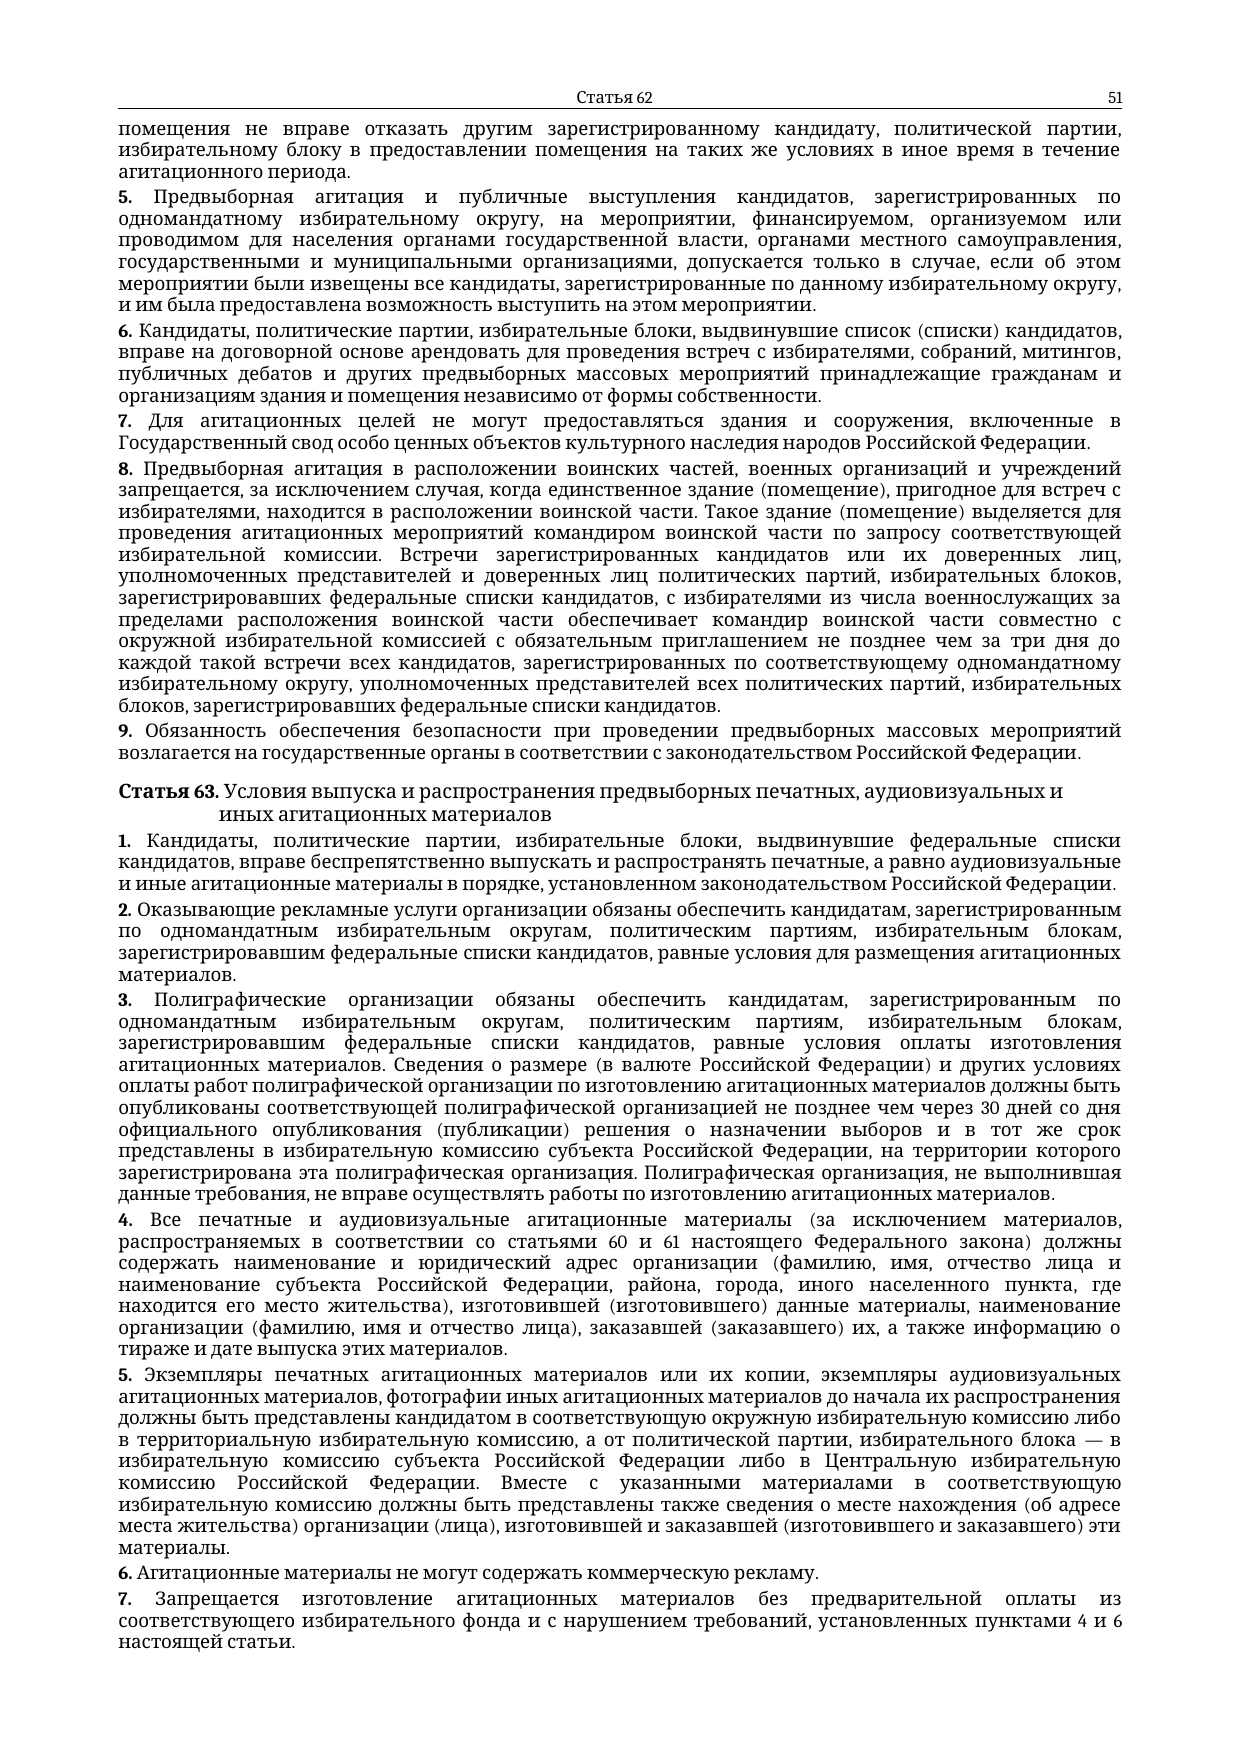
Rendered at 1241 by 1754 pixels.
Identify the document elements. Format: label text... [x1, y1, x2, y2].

text 7. Запрещается изготовление агитационных материалов без предварительной оплаты из соответствующего избирательного фонда и с нарушением требований, установленных пунктами 4 и 6 настоящей статьи. [118, 1589, 1122, 1653]
text 6. Агитационные материалы не могут содержать коммерческую рекламу. [118, 1563, 1122, 1584]
text 8. Предвыборная агитация в расположении воинских частей, военных организаций и учреждений запрещается, за исключением случая, когда единственное здание (помещение), пригодное для встреч с избирателями, находится в расположении воинской части. Такое здание (помещение) выделяется для проведения агитационных мероприятий командиром воинской части по запросу соответствующей избирательной комиссии. Встречи зарегистрированных кандидатов или их доверенных лиц, уполномоченных представителей и доверенных лиц политических партий, избирательных блоков, зарегистрировавших федеральные списки кандидатов, с избирателями из числа военнослужащих за пределами расположения воинской части обеспечивает командир воинской части совместно с окружной избирательной комиссией с обязательным приглашением не позднее чем за три дня до каждой такой встречи всех кандидатов, зарегистрированных по соответствующему одномандатному избирательному округу, уполномоченных представителей всех политических партий, избирательных блоков, зарегистрировавших федеральные списки кандидатов. [118, 458, 1122, 717]
text 4. Все печатные и аудиовизуальные агитационные материалы (за исключением материалов, распространяемых в соответствии со статьями 60 и 61 настоящего Федерального закона) должны содержать наименование и юридический адрес организации (фамилию, имя, отчество лица и наименование субъекта Российской Федерации, района, города, иного населенного пункта, где находится его место жительства), изготовившей (изготовившего) данные материалы, наименование организации (фамилию, имя и отчество лица), заказавшей (заказавшего) их, а также информацию о тираже и дате выпуска этих материалов. [118, 1209, 1122, 1361]
text 5. Предвыборная агитация и публичные выступления кандидатов, зарегистрированных по одномандатному избирательному округу, на мероприятии, финансируемом, организуемом или проводимом для населения органами государственной власти, органами местного самоуправления, государственными и муниципальными организациями, допускается только в случае, если об этом мероприятии были извещены все кандидаты, зарегистрированные по данному избирательному округу, и им была предоставлена возможность выступить на этом мероприятии. [118, 187, 1122, 316]
text 1. Кандидаты, политические партии, избирательные блоки, выдвинувшие федеральные списки кандидатов, вправе беспрепятственно выпускать и распространять печатные, а равно аудиовизуальные и иные агитационные материалы в порядке, установленном законодательством Российской Федерации. [118, 831, 1122, 895]
text 7. Для агитационных целей не могут предоставляться здания и сооружения, включенные в Государственный свод особо ценных объектов культурного наследия народов Российской Федерации. [118, 411, 1122, 454]
text помещения не вправе отказать другим зарегистрированному кандидату, политической партии, избирательному блоку в предоставлении помещения на таких же условиях в иное время в течение агитационного периода. [118, 118, 1122, 183]
text 3. Полиграфические организации обязаны обеспечить кандидатам, зарегистрированным по одномандатным избирательным округам, политическим партиям, избирательным блокам, зарегистрировавшим федеральные списки кандидатов, равные условия оплаты изготовления агитационных материалов. Сведения о размере (в валюте Российской Федерации) и других условиях оплаты работ полиграфической организации по изготовлению агитационных материалов должны быть опубликованы соответствующей полиграфической организацией не позднее чем через 30 дней со дня официального опубликования (публикации) решения о назначении выборов и в тот же срок представлены в избирательную комиссию субъекта Российской Федерации, на территории которого зарегистрирована эта полиграфическая организация. Полиграфическая организация, не выполнившая данные требования, не вправе осуществлять работы по изготовлению агитационных материалов. [118, 990, 1122, 1205]
text 9. Обязанность обеспечения безопасности при проведении предвыборных массовых мероприятий возлагается на государственные органы в соответствии с законодательством Российской Федерации. [118, 721, 1122, 764]
subtitle Статья 63. Условия выпуска и распространения предвыборных печатных, аудиовизуальных и иных агитационных материалов [118, 781, 1122, 826]
text 6. Кандидаты, политические партии, избирательные блоки, выдвинувшие список (списки) кандидатов, вправе на договорной основе арендовать для проведения встреч с избирателями, собраний, митингов, публичных дебатов и других предвыборных массовых мероприятий принадлежащие гражданам и организациям здания и помещения независимо от формы собственности. [118, 320, 1122, 407]
text 5. Экземпляры печатных агитационных материалов или их копии, экземпляры аудиовизуальных агитационных материалов, фотографии иных агитационных материалов до начала их распространения должны быть представлены кандидатом в соответствующую окружную избирательную комиссию либо в территориальную избирательную комиссию, а от политической партии, избирательного блока — в избирательную комиссию субъекта Российской Федерации либо в Центральную избирательную комиссию Российской Федерации. Вместе с указанными материалами в соответствующую избирательную комиссию должны быть представлены также сведения о месте нахождения (об адресе места жительства) организации (лица), изготовившей и заказавшей (изготовившего и заказавшего) эти материалы. [118, 1365, 1122, 1559]
text 2. Оказывающие рекламные услуги организации обязаны обеспечить кандидатам, зарегистрированным по одномандатным избирательным округам, политическим партиям, избирательным блокам, зарегистрировавшим федеральные списки кандидатов, равные условия для размещения агитационных материалов. [118, 899, 1122, 986]
